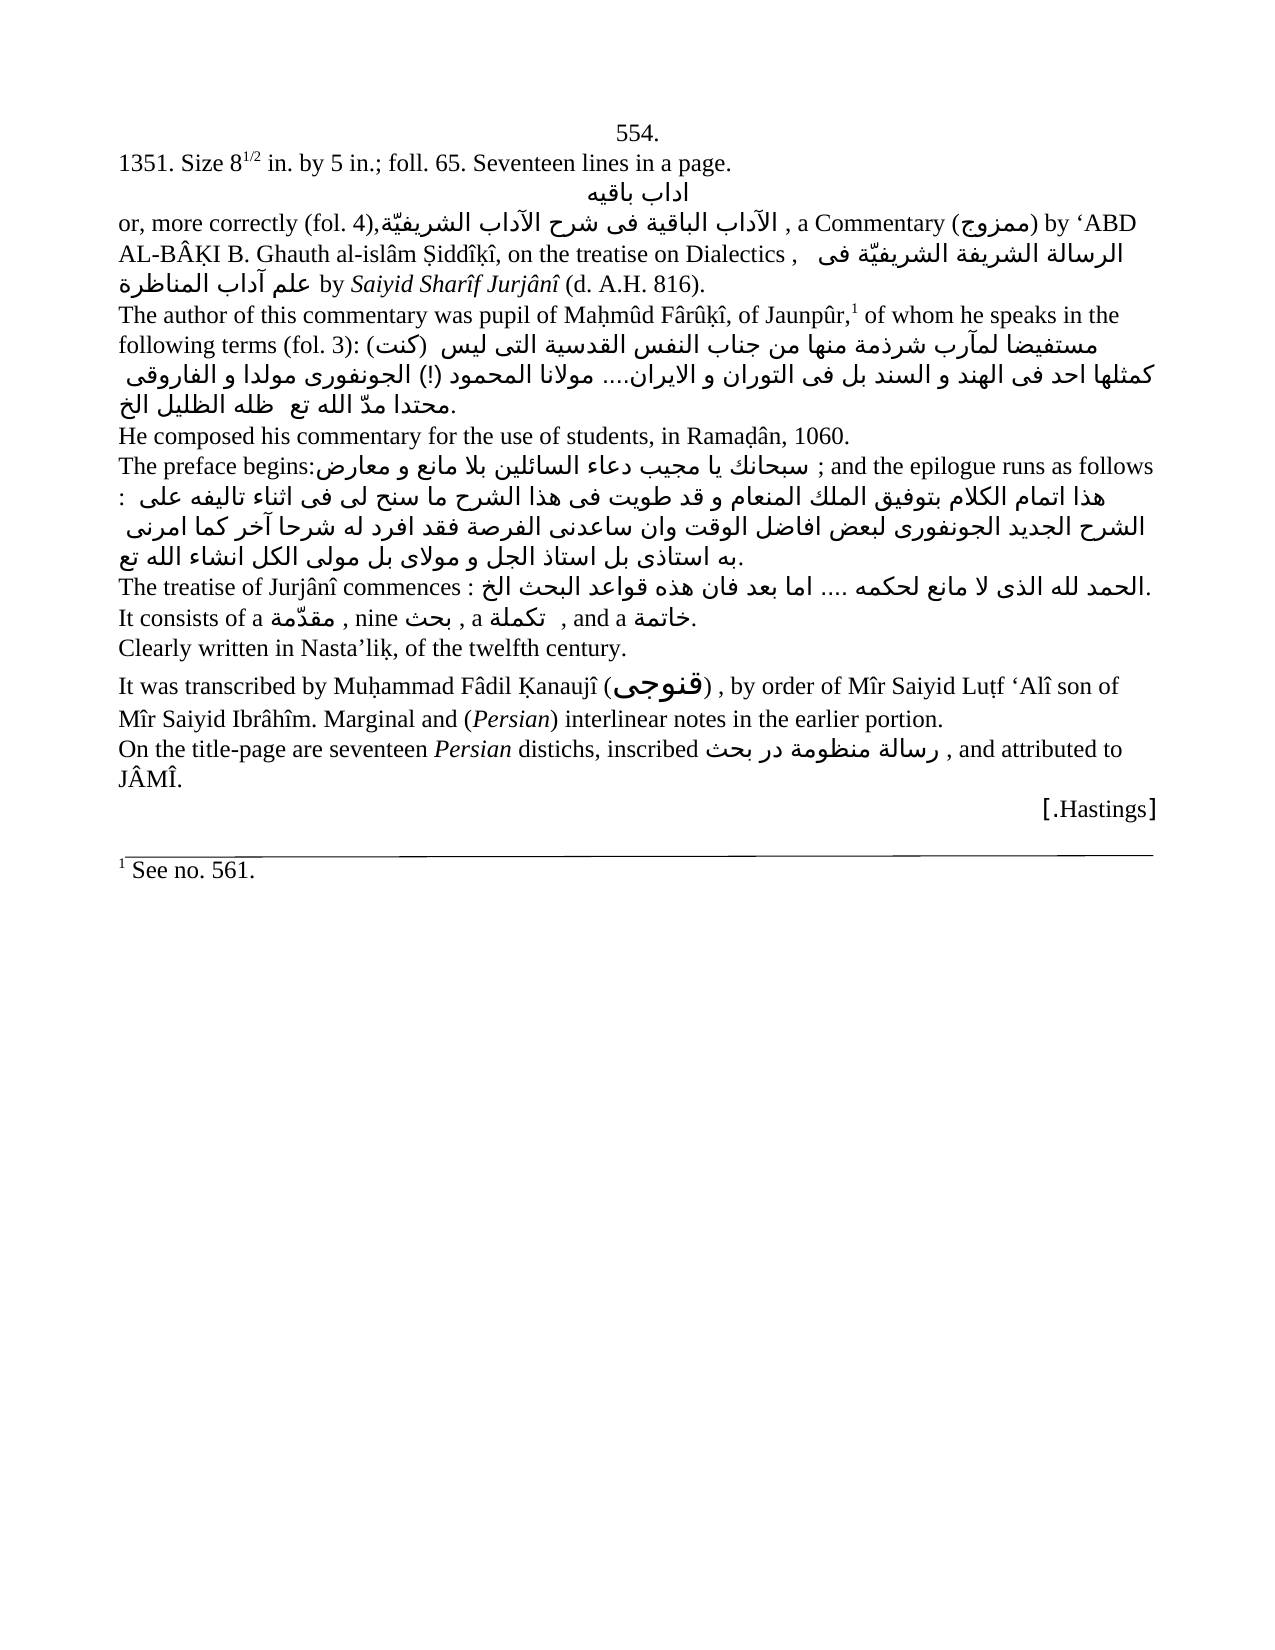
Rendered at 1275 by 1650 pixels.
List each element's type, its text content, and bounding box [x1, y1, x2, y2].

text The preface begins:سبحانك يا مجيب دعاء السائلين بلا مانع و معارض ; and the epilogue runs as follows : هذا اتمام الكلام بتوفيق الملك المنعام و قد طويت فى هذا الشرح ما سنح لى فى اثناء تاليفه على الشرح الجديد الجونفورى لبعض افاضل الوقت وان ساعدنى الفرصة فقد افرد له شرحا آخر كما امرنى به استاذى بل استاذ الجل و مولاى بل مولى الكل انشاء الله تع. [118, 451, 1157, 571]
text [Hastings.] [118, 794, 1157, 823]
text It consists of a مقدّمة , nine بحث , a تكملة , and a خاتمة. [118, 603, 1157, 632]
text It was transcribed by Muḥammad Fâdil Ḳanaujî (قنوجی) , by order of Mîr Saiyid Luṭf ‘Alî son of Mîr Saiyid Ibrâhîm. Marginal and (Persian) interlinear notes in the earlier portion. [118, 663, 1157, 732]
text The author of this commentary was pupil of Maḥmûd Fârûḳî, of Jaunpûr,1 of whom he speaks in the following terms (fol. 3): (كنت) مستفيضا لمآرب شرذمة منها من جناب النفس القدسية التی ليس كمثلها احد فى الهند و السند بل فى التوران و الايران.... مولانا المحمود (!) الجونفورى مولدا و الفاروقى محتدا مدّ الله تع ظله الظليل الخ. [118, 300, 1157, 419]
text He composed his commentary for the use of students, in Ramaḍân, 1060. [118, 421, 1157, 450]
text 1351. Size 81/2 in. by 5 in.; foll. 65. Seventeen lines in a page. [118, 148, 1157, 177]
text The treatise of Jurjânî commences : الحمد لله الذى لا مانع لحكمه .... اما بعد فان هذه قواعد البحث الخ. [118, 572, 1157, 601]
text 1 See no. 561. [118, 855, 1157, 884]
text or, more correctly (fol. 4),الآداب الباقية فى شرح الآداب الشريفيّة , a Commentary (ممزوج) by ‘ABD AL-BÂḲI B. Ghauth al-islâm Ṣiddîḳî, on the treatise on Dialectics , الرسالة الشريفة الشريفيّة فى علم آداب المناظرة by Saiyid Sharîf Jurjânî (d. A.H. 816). [118, 208, 1157, 298]
text Clearly written in Nasta’liḳ, of the twelfth century. [118, 633, 1157, 662]
text 554. [118, 118, 1157, 147]
text اداب باقيه [118, 178, 1157, 207]
text On the title-page are seventeen Persian distichs, inscribed رسالة منظومة در بحث , and attributed to JÂMÎ. [118, 734, 1157, 793]
